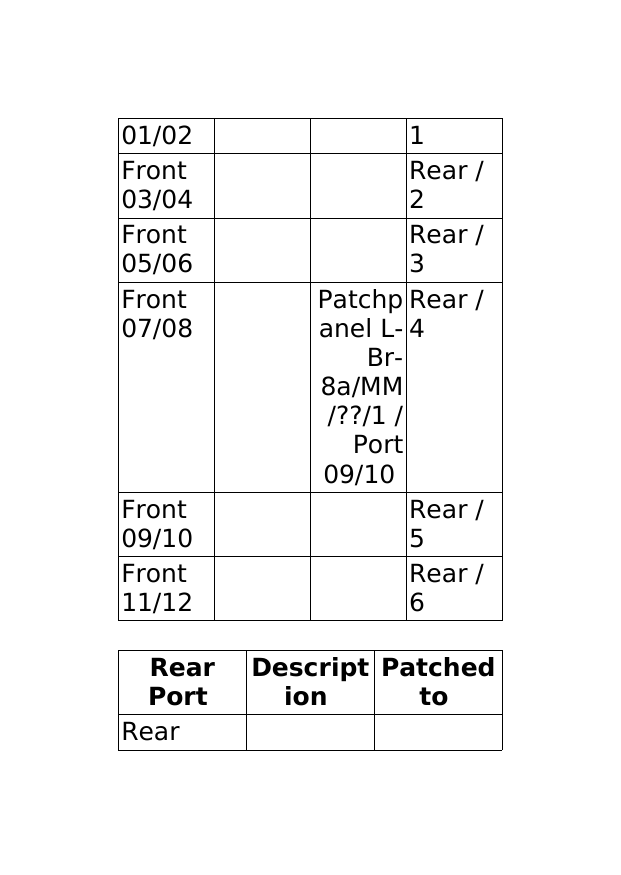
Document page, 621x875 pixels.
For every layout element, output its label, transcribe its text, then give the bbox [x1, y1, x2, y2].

table_cell [215, 219, 310, 282]
table_cell Front 03/04 [119, 154, 214, 217]
table_cell 1 [407, 119, 502, 153]
table_cell Rear / 6 [407, 557, 502, 620]
table_cell [311, 219, 406, 282]
table_cell [311, 119, 406, 153]
table_header Patched to [375, 651, 502, 714]
table_cell Rear [119, 715, 246, 749]
table_cell [215, 283, 310, 492]
table_cell [311, 493, 406, 556]
table_cell [375, 715, 502, 749]
table_cell 01/02 [119, 119, 214, 153]
table_cell [311, 154, 406, 217]
table_cell Front 11/12 [119, 557, 214, 620]
table_cell [215, 119, 310, 153]
table_cell Rear / 5 [407, 493, 502, 556]
table_cell [215, 154, 310, 217]
table_cell Front 07/08 [119, 283, 214, 492]
table_cell Rear / 3 [407, 219, 502, 282]
table_header Rear Port [119, 651, 246, 714]
table_cell Rear / 2 [407, 154, 502, 217]
table_header Description [247, 651, 374, 714]
table_cell Front 09/10 [119, 493, 214, 556]
table_cell Patchpanel L-Br-8a/MM/??/1 / Port 09/10 [311, 283, 406, 492]
table_cell [311, 557, 406, 620]
table_cell [247, 715, 374, 749]
table_cell [215, 557, 310, 620]
table_cell Front 05/06 [119, 219, 214, 282]
table_cell [215, 493, 310, 556]
table_cell Rear / 4 [407, 283, 502, 492]
